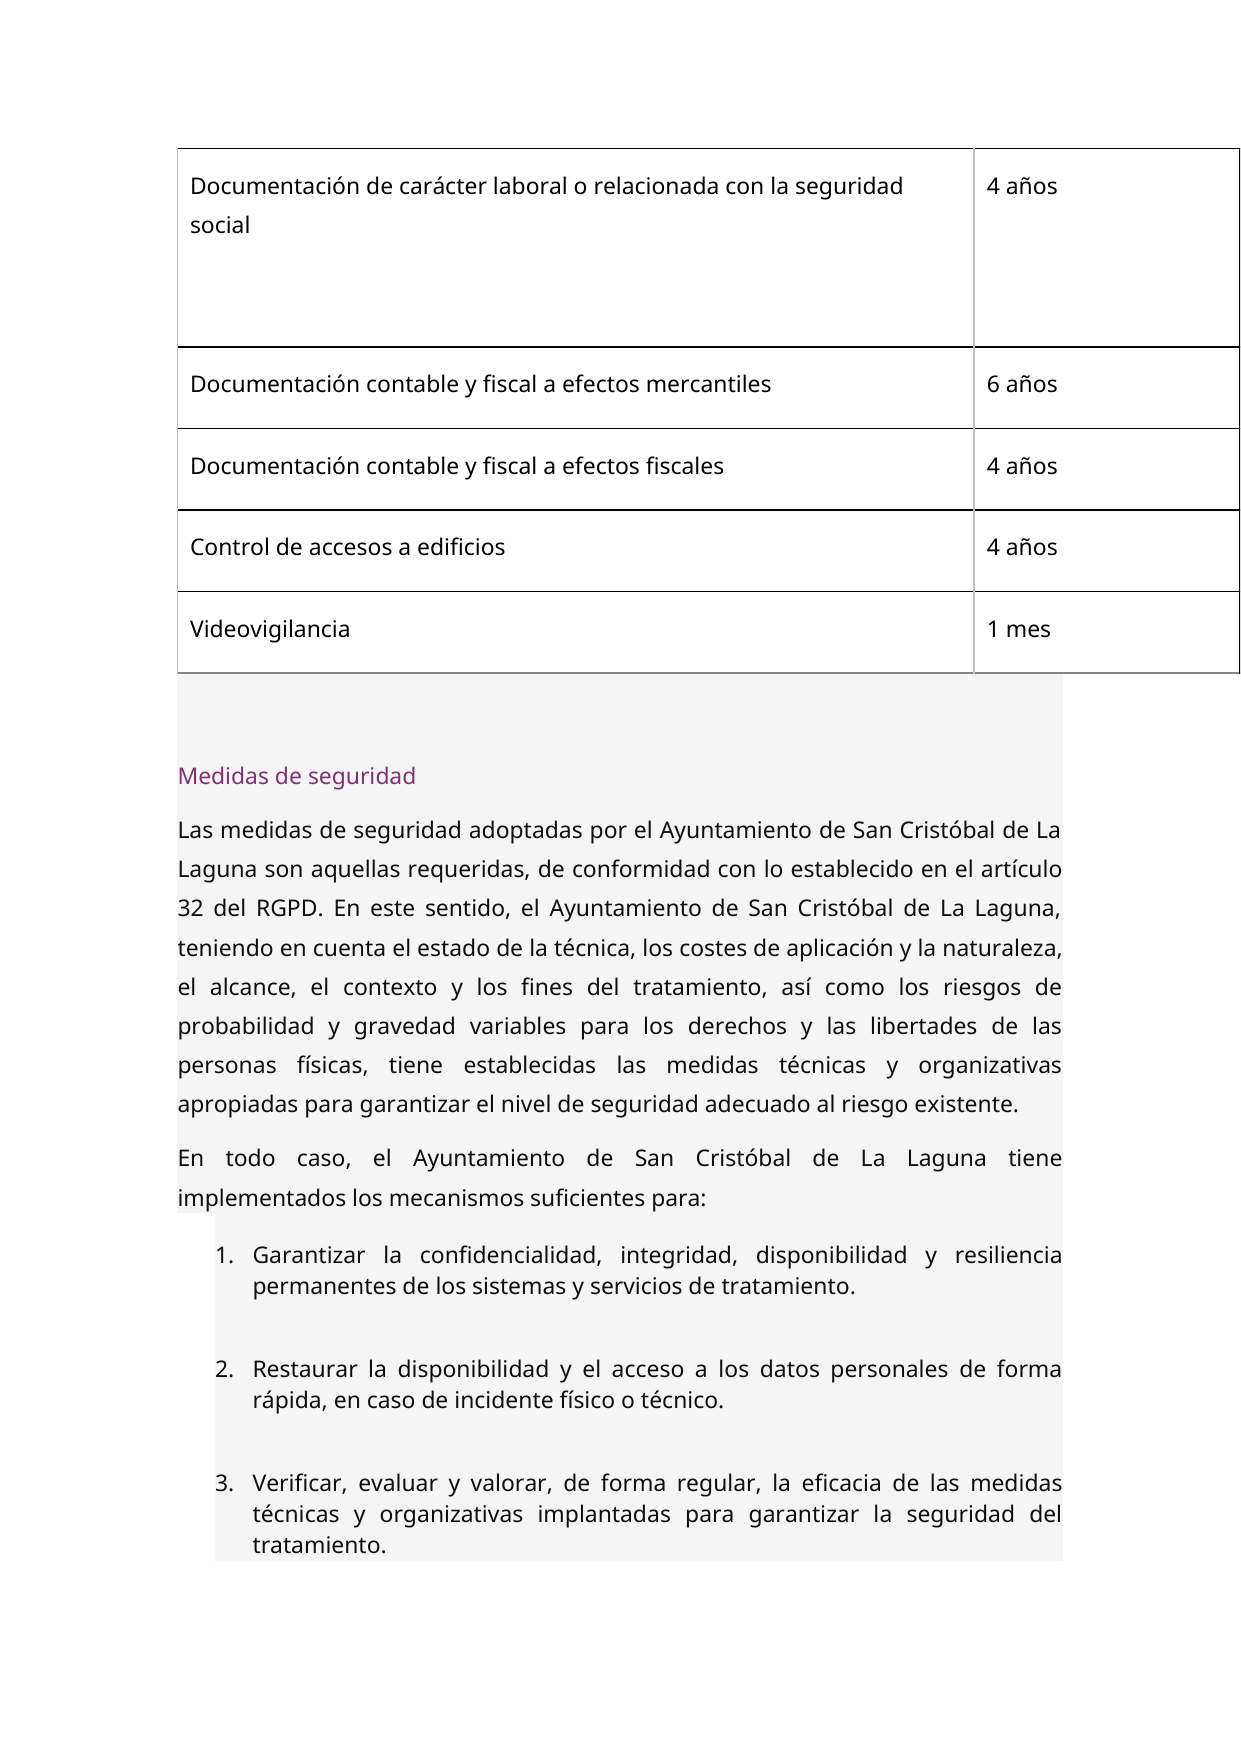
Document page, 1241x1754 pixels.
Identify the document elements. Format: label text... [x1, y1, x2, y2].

text Las medidas de seguridad adoptadas por el Ayuntamiento de San Cristóbal de La Laguna son aquellas requeridas, de conformidad con lo establecido en el artículo 32 del RGPD. En este sentido, el Ayuntamiento de San Cristóbal de La Laguna, teniendo en cuenta el estado de la técnica, los costes de aplicación y la naturaleza, el alcance, el contexto y los fines del tratamiento, así como los riesgos de probabilidad y gravedad variables para los derechos y las libertades de las personas físicas, tiene establecidas las medidas técnicas y organizativas apropiadas para garantizar el nivel de seguridad adecuado al riesgo existente. [177, 806, 1063, 1119]
table_cell Documentación de carácter laboral o relacionada con la seguridad social [178, 149, 973, 346]
table_cell 4 años [975, 149, 1239, 346]
table_cell 4 años [975, 429, 1239, 509]
subtitle Medidas de seguridad [177, 759, 1063, 791]
table_cell 1 mes [975, 592, 1239, 672]
table_cell Documentación contable y fiscal a efectos fiscales [178, 429, 973, 509]
table_cell 4 años [975, 511, 1239, 591]
table_cell Control de accesos a edificios [178, 511, 973, 591]
list Restaurar la disponibilidad y el acceso a los datos personales de forma rápida, en caso de incidente físico o técnico. [215, 1353, 1063, 1415]
table_cell Documentación contable y fiscal a efectos mercantiles [178, 348, 973, 428]
text En todo caso, el Ayuntamiento de San Cristóbal de La Laguna tiene implementados los mecanismos suficientes para: [177, 1134, 1063, 1213]
table_cell Videovigilancia [178, 592, 973, 672]
table_cell 6 años [975, 348, 1239, 428]
list Garantizar la confidencialidad, integridad, disponibilidad y resiliencia permanentes de los sistemas y servicios de tratamiento. [215, 1239, 1063, 1301]
list Verificar, evaluar y valorar, de forma regular, la eficacia de las medidas técnicas y organizativas implantadas para garantizar la seguridad del tratamiento. [215, 1467, 1063, 1561]
